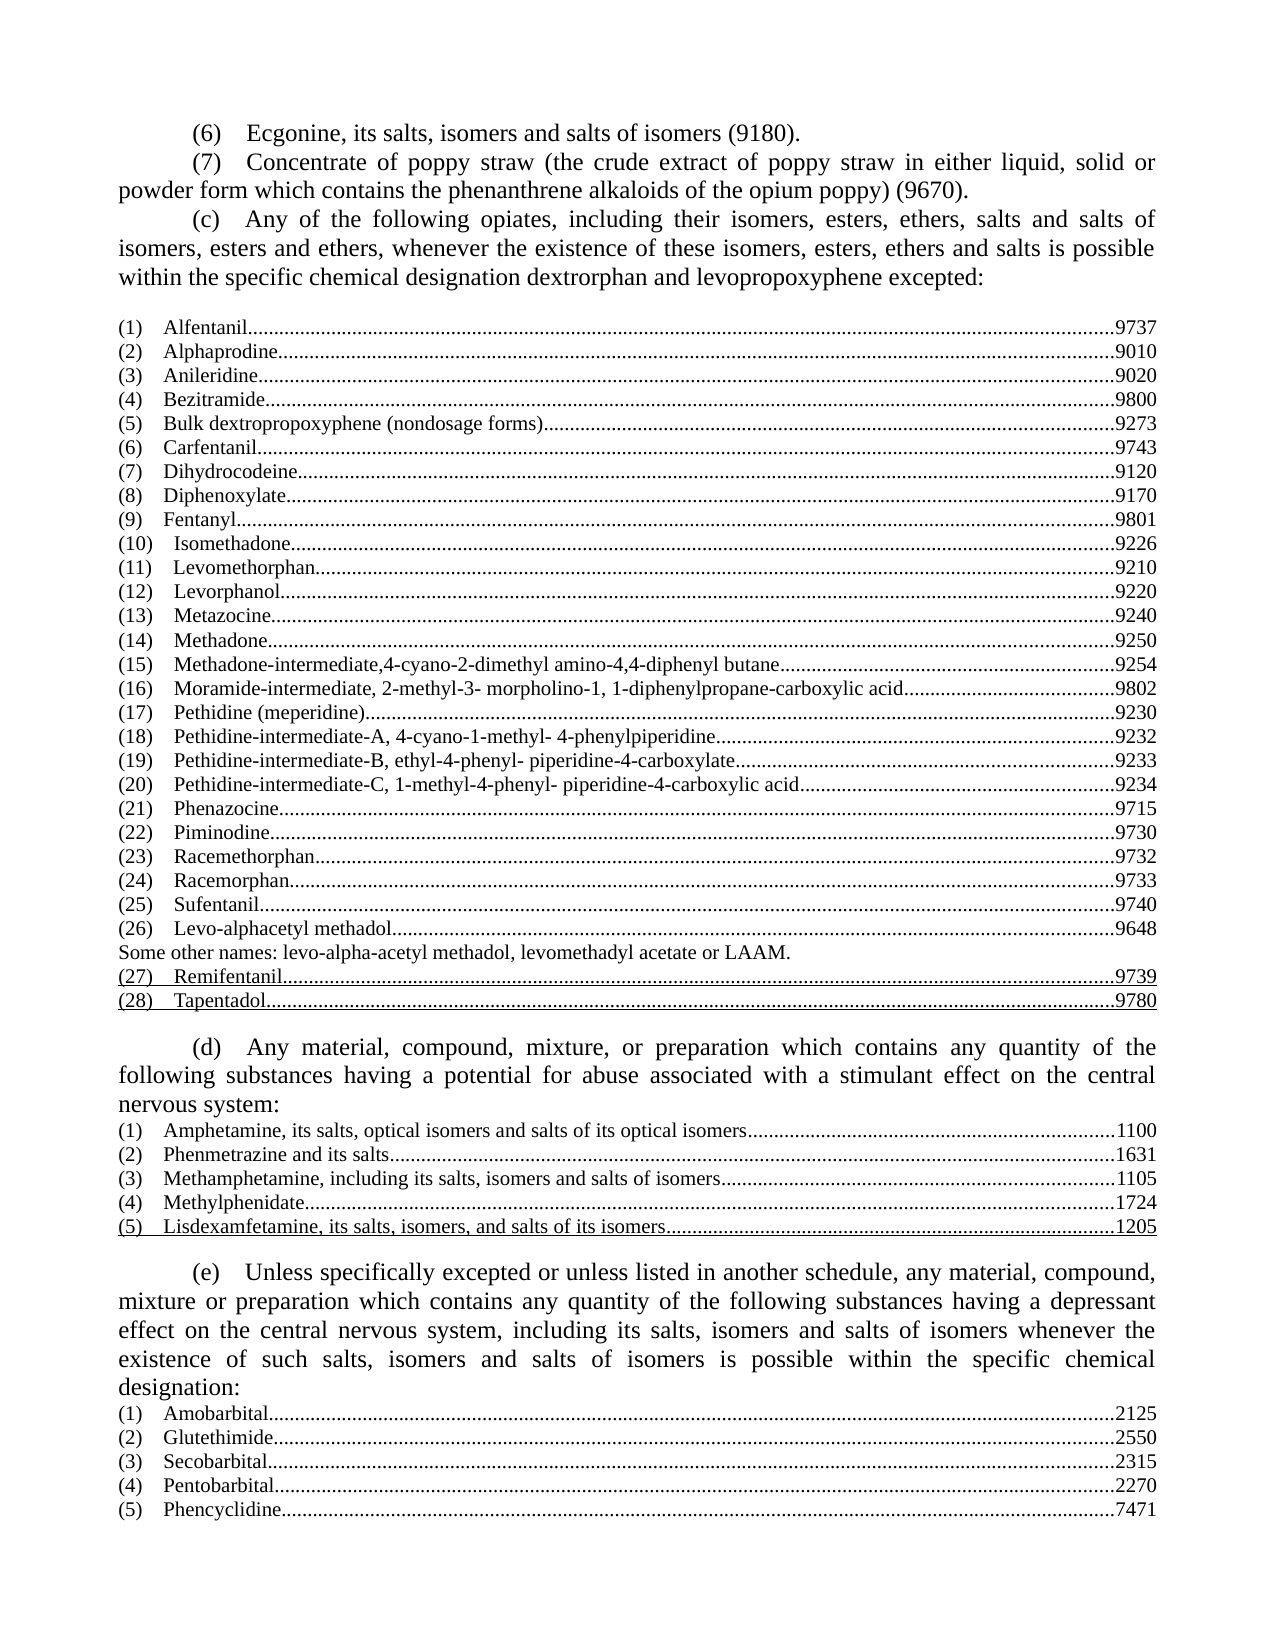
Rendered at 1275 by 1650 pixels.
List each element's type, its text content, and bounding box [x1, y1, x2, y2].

text (4) Methylphenidate 1724 [118, 1190, 1157, 1214]
text (11) Levomethorphan 9210 [118, 555, 1157, 579]
text (15) Methadone-intermediate,4-cyano-2-dimethyl amino-4,4-diphenyl butane 9254 [118, 652, 1157, 676]
text (12) Levorphanol 9220 [118, 579, 1157, 603]
text (19) Pethidine-intermediate-B, ethyl-4-phenyl- piperidine-4-carboxylate 9233 [118, 748, 1157, 772]
text (e) Unless specifically excepted or unless listed in another schedule, any material, compound, mixture or preparation which contains any quantity of the following substances having a depressant effect on the central nervous system, including its salts, isomers and salts of isomers whenever the existence of such salts, isomers and salts of isomers is possible within the specific chemical designation: [118, 1257, 1157, 1401]
text (1) Alfentanil 9737 [118, 315, 1157, 339]
text (1) Amphetamine, its salts, optical isomers and salts of its optical isomers 1100 [118, 1118, 1157, 1142]
text (2) Alphaprodine 9010 [118, 339, 1157, 363]
text (27) Remifentanil 9739 [118, 964, 1157, 985]
text (6) Ecgonine, its salts, isomers and salts of isomers (9180). [118, 118, 1157, 147]
text (7) Concentrate of poppy straw (the crude extract of poppy straw in either liquid, solid or powder form which contains the phenanthrene alkaloids of the opium poppy) (9670). [118, 147, 1157, 204]
text (8) Diphenoxylate 9170 [118, 483, 1157, 507]
text (18) Pethidine-intermediate-A, 4-cyano-1-methyl- 4-phenylpiperidine 9232 [118, 724, 1157, 748]
text (3) Secobarbital 2315 [118, 1449, 1157, 1473]
text (22) Piminodine 9730 [118, 820, 1157, 844]
text (c) Any of the following opiates, including their isomers, esters, ethers, salts and salts of isomers, esters and ethers, whenever the existence of these isomers, esters, ethers and salts is possible within the specific chemical designation dextrorphan and levopropoxyphene excepted: [118, 204, 1157, 291]
text (1) Amobarbital 2125 [118, 1401, 1157, 1425]
text (5) Bulk dextropropoxyphene (nondosage forms) 9273 [118, 411, 1157, 435]
text (24) Racemorphan 9733 [118, 868, 1157, 892]
text (7) Dihydrocodeine 9120 [118, 459, 1157, 483]
text (28) Tapentadol 9780 [118, 988, 1157, 1009]
text (d) Any material, compound, mixture, or preparation which contains any quantity of the following substances having a potential for abuse associated with a stimulant effect on the central nervous system: [118, 1032, 1157, 1118]
text (16) Moramide-intermediate, 2-methyl-3- morpholino-1, 1-diphenylpropane-carboxylic acid 9802 [118, 676, 1157, 700]
text (23) Racemethorphan 9732 [118, 844, 1157, 868]
text (10) Isomethadone 9226 [118, 531, 1157, 555]
text (3) Methamphetamine, including its salts, isomers and salts of isomers 1105 [118, 1166, 1157, 1190]
text (20) Pethidine-intermediate-C, 1-methyl-4-phenyl- piperidine-4-carboxylic acid 9234 [118, 772, 1157, 796]
text (4) Pentobarbital 2270 [118, 1473, 1157, 1497]
text (25) Sufentanil 9740 [118, 892, 1157, 916]
text (2) Glutethimide 2550 [118, 1425, 1157, 1449]
text (14) Methadone 9250 [118, 627, 1157, 652]
text (5) Phencyclidine 7471 [118, 1497, 1157, 1521]
text (2) Phenmetrazine and its salts 1631 [118, 1142, 1157, 1166]
text (5) Lisdexamfetamine, its salts, isomers, and salts of its isomers 1205 [118, 1214, 1157, 1235]
text (26) Levo-alphacetyl methadol 9648 [118, 916, 1157, 940]
text Some other names: levo-alpha-acetyl methadol, levomethadyl acetate or LAAM. [118, 940, 1157, 964]
text (6) Carfentanil 9743 [118, 435, 1157, 459]
text (13) Metazocine 9240 [118, 603, 1157, 627]
text (21) Phenazocine 9715 [118, 796, 1157, 820]
text (3) Anileridine 9020 [118, 363, 1157, 387]
text (9) Fentanyl 9801 [118, 507, 1157, 531]
text (17) Pethidine (meperidine) 9230 [118, 700, 1157, 724]
text (4) Bezitramide 9800 [118, 387, 1157, 411]
